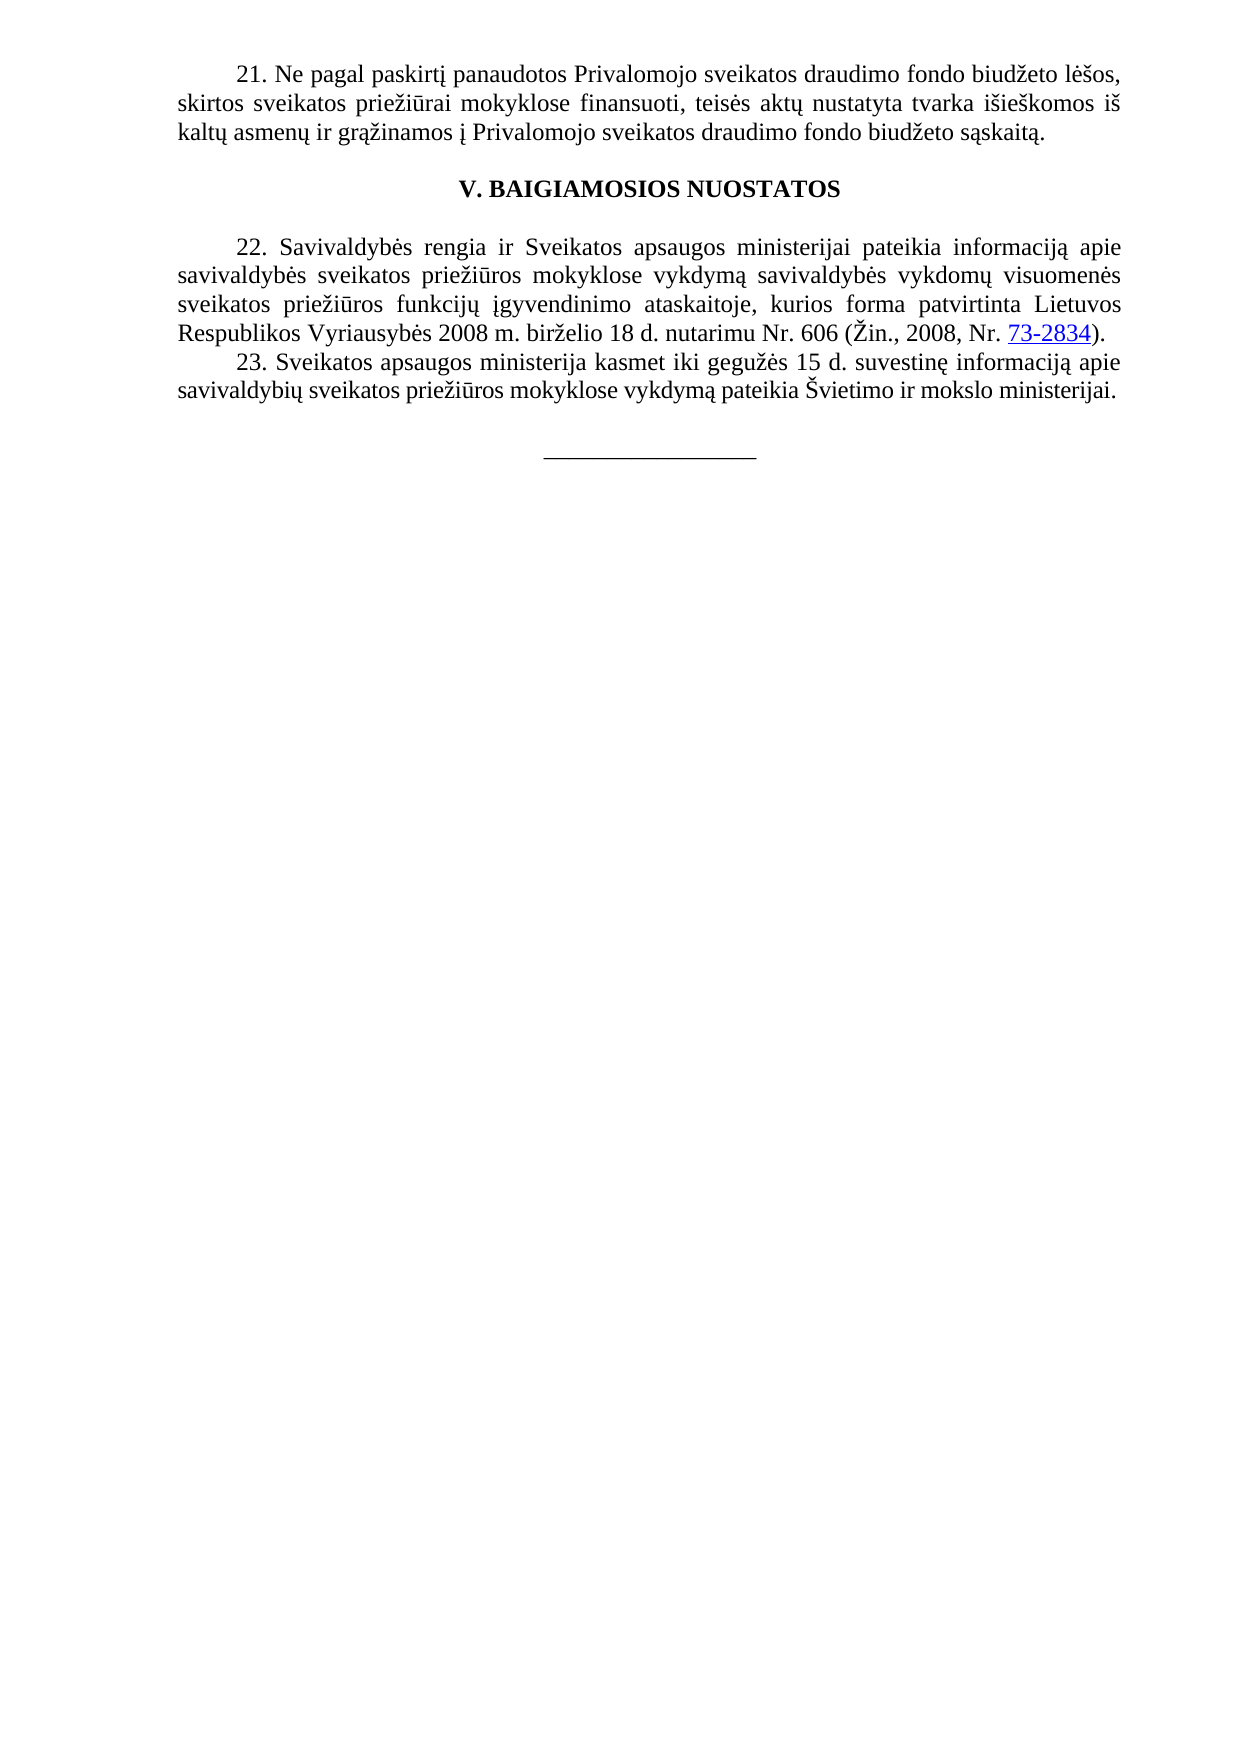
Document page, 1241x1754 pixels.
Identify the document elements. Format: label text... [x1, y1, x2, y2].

text V. BAIGIAMOSIOS NUOSTATOS [177, 174, 1122, 203]
text _________________ [177, 433, 1122, 462]
text 22. Savivaldybės rengia ir Sveikatos apsaugos ministerijai pateikia informaciją apie savivaldybės sveikatos priežiūros mokyklose vykdymą savivaldybės vykdomų visuomenės sveikatos priežiūros funkcijų įgyvendinimo ataskaitoje, kurios forma patvirtinta Lietuvos Respublikos Vyriausybės 2008 m. birželio 18 d. nutarimu Nr. 606 (Žin., 2008, Nr. 73-2834). [177, 232, 1122, 347]
text 21. Ne pagal paskirtį panaudotos Privalomojo sveikatos draudimo fondo biudžeto lėšos, skirtos sveikatos priežiūrai mokyklose finansuoti, teisės aktų nustatyta tvarka išieškomos iš kaltų asmenų ir grąžinamos į Privalomojo sveikatos draudimo fondo biudžeto sąskaitą. [177, 59, 1122, 145]
text 23. Sveikatos apsaugos ministerija kasmet iki gegužės 15 d. suvestinę informaciją apie savivaldybių sveikatos priežiūros mokyklose vykdymą pateikia Švietimo ir mokslo ministerijai. [177, 347, 1122, 404]
